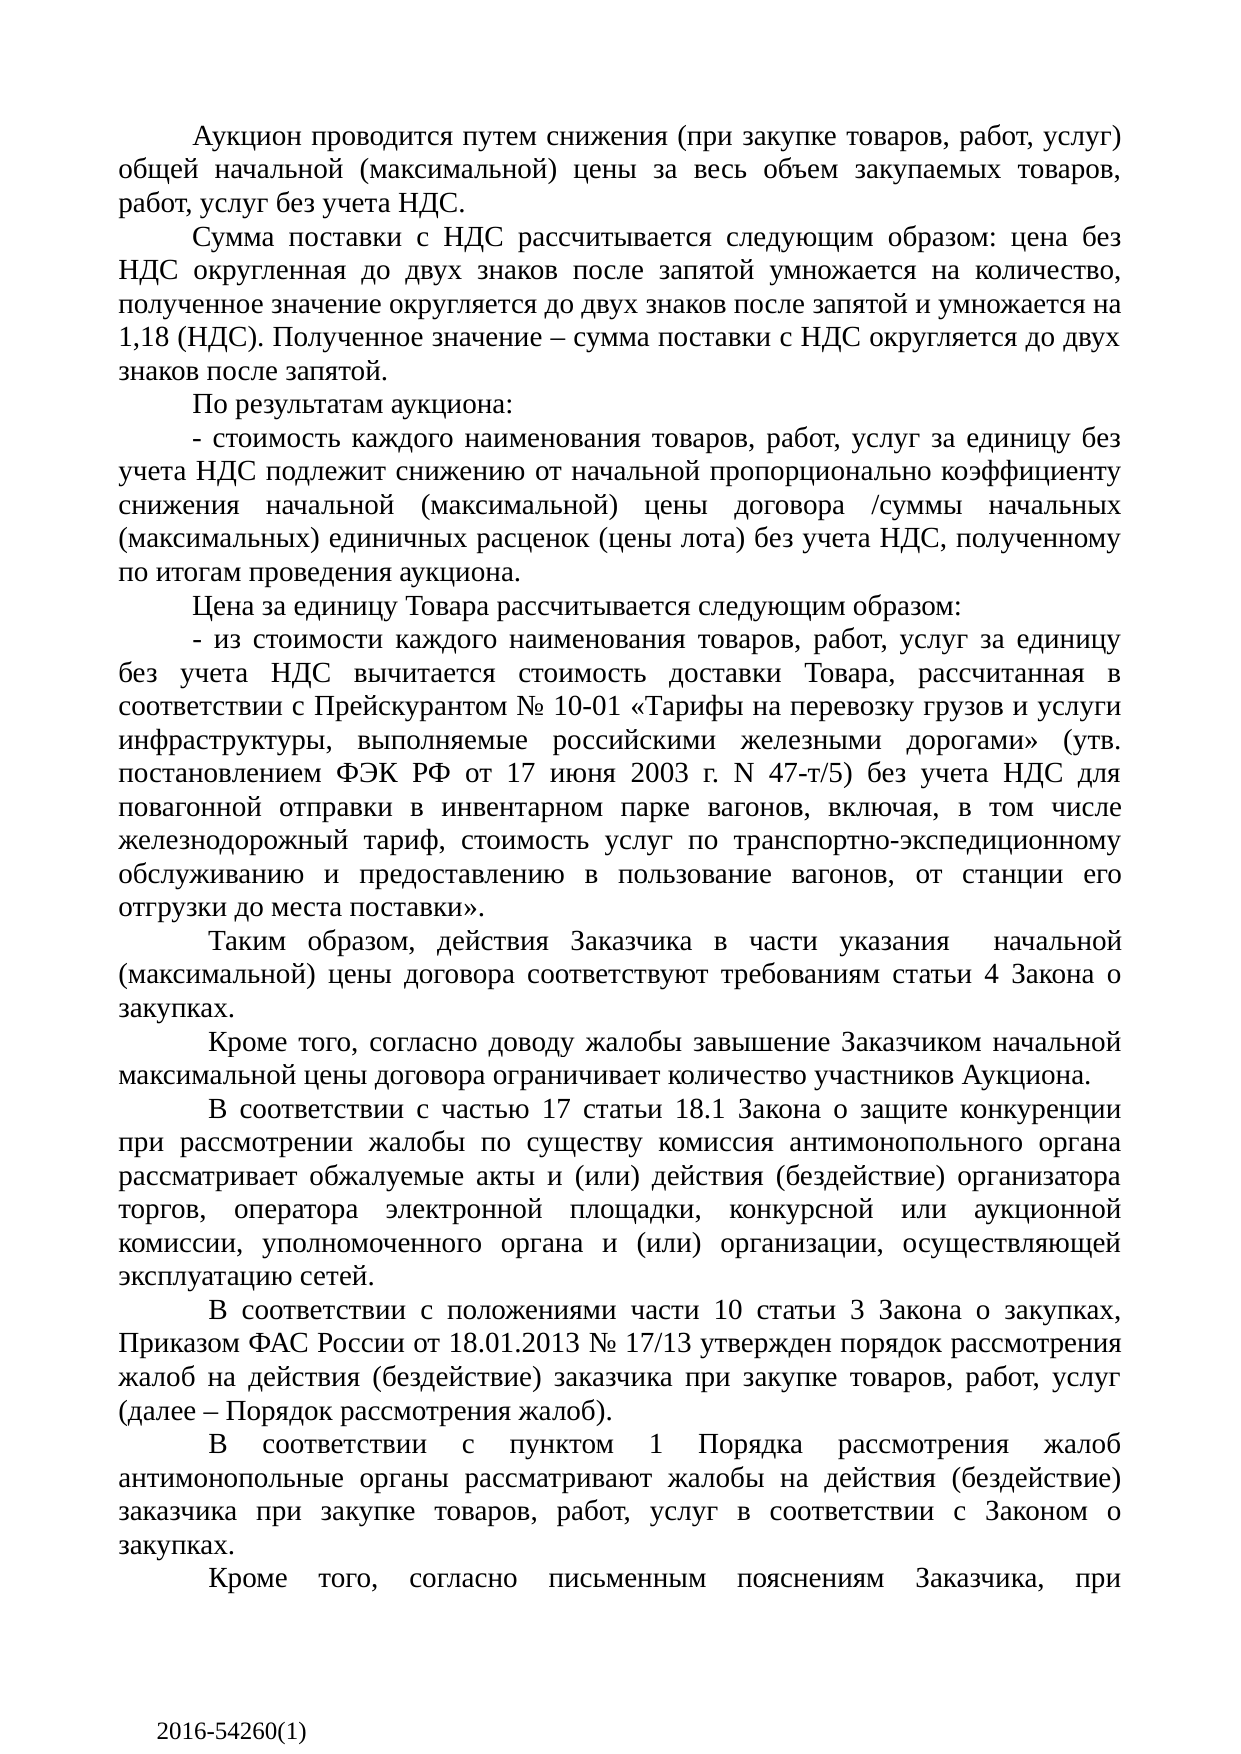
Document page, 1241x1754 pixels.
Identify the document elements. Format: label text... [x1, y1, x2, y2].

text По результатам аукциона: [118, 386, 1122, 420]
text В соответствии с положениями части 10 статьи 3 Закона о закупках, Приказом ФАС России от 18.01.2013 № 17/13 утвержден порядок рассмотрения жалоб на действия (бездействие) заказчика при закупке товаров, работ, услуг (далее – Порядок рассмотрения жалоб). [118, 1292, 1122, 1426]
text Сумма поставки с НДС рассчитывается следующим образом: цена без НДС округленная до двух знаков после запятой умножается на количество, полученное значение округляется до двух знаков после запятой и умножается на 1,18 (НДС). Полученное значение – сумма поставки с НДС округляется до двух знаков после запятой. [118, 219, 1122, 386]
text Таким образом, действия Заказчика в части указания начальной (максимальной) цены договора соответствуют требованиям статьи 4 Закона о закупках. [118, 923, 1122, 1024]
text Цена за единицу Товара рассчитывается следующим образом: [118, 588, 1122, 621]
text В соответствии с пунктом 1 Порядка рассмотрения жалоб антимонопольные органы рассматривают жалобы на действия (бездействие) заказчика при закупке товаров, работ, услуг в соответствии с Законом о закупках. [118, 1426, 1122, 1560]
text Кроме того, согласно письменным пояснениям Заказчика, при [118, 1560, 1122, 1594]
text Аукцион проводится путем снижения (при закупке товаров, работ, услуг) общей начальной (максимальной) цены за весь объем закупаемых товаров, работ, услуг без учета НДС. [118, 118, 1122, 219]
text Кроме того, согласно доводу жалобы завышение Заказчиком начальной максимальной цены договора ограничивает количество участников Аукциона. [118, 1024, 1122, 1091]
text - из стоимости каждого наименования товаров, работ, услуг за единицу без учета НДС вычитается стоимость доставки Товара, рассчитанная в соответствии с Прейскурантом № 10-01 «Тарифы на перевозку грузов и услуги инфраструктуры, выполняемые российскими железными дорогами» (утв. постановлением ФЭК РФ от 17 июня 2003 г. N 47-т/5) без учета НДС для повагонной отправки в инвентарном парке вагонов, включая, в том числе железнодорожный тариф, стоимость услуг по транспортно-экспедиционному обслуживанию и предоставлению в пользование вагонов, от станции его отгрузки до места поставки». [118, 621, 1122, 923]
text - стоимость каждого наименования товаров, работ, услуг за единицу без учета НДС подлежит снижению от начальной пропорционально коэффициенту снижения начальной (максимальной) цены договора /суммы начальных (максимальных) единичных расценок (цены лота) без учета НДС, полученному по итогам проведения аукциона. [118, 420, 1122, 588]
text В соответствии с частью 17 статьи 18.1 Закона о защите конкуренции при рассмотрении жалобы по существу комиссия антимонопольного органа рассматривает обжалуемые акты и (или) действия (бездействие) организатора торгов, оператора электронной площадки, конкурсной или аукционной комиссии, уполномоченного органа и (или) организации, осуществляющей эксплуатацию сетей. [118, 1091, 1122, 1292]
